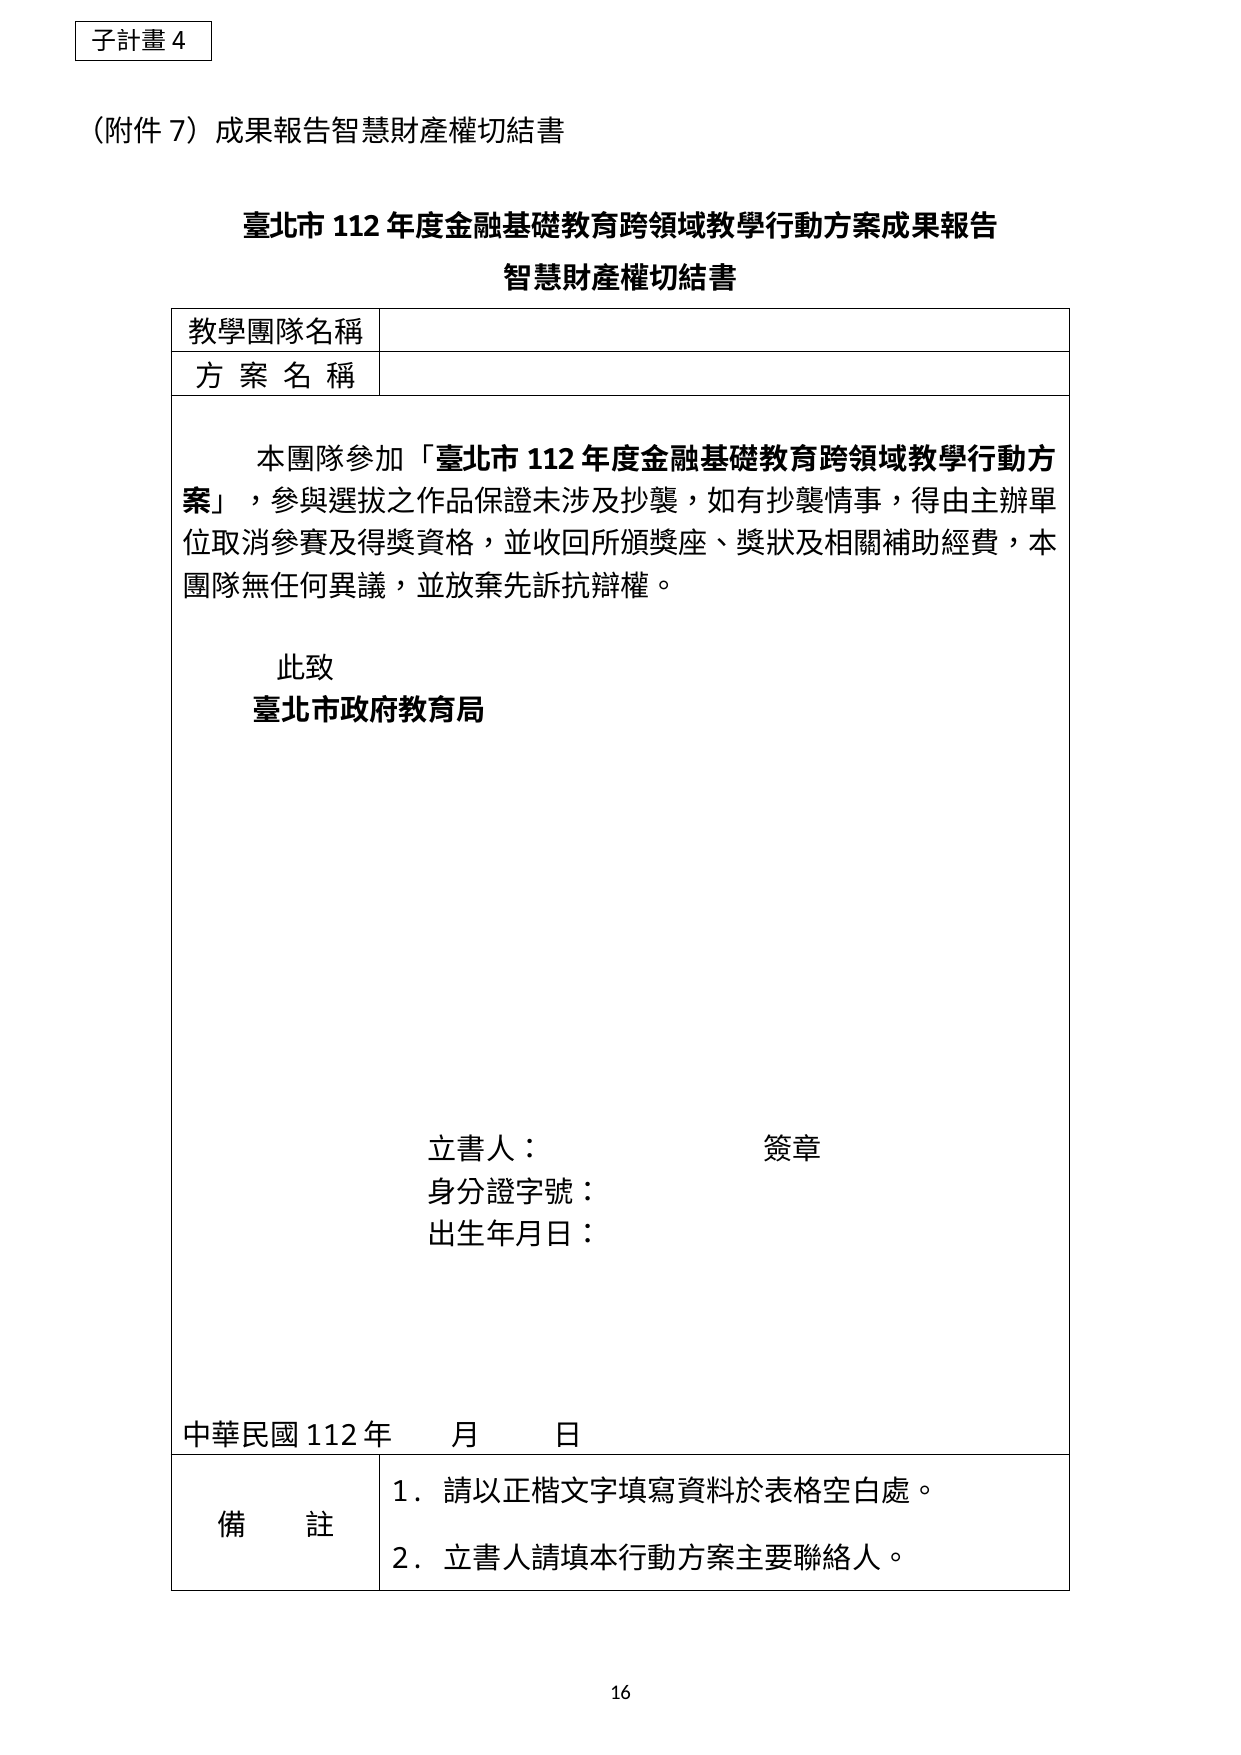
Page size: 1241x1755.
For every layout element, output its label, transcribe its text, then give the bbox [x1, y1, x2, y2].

table_header [380, 309, 1069, 351]
table_cell 方 案 名 稱 [172, 352, 379, 394]
table_cell 備 註 [172, 1455, 379, 1590]
text 臺北市112年度金融基礎教育跨領域教學行動方案成果報告 [75, 202, 1166, 245]
table_cell [380, 352, 1069, 394]
table_cell 本團隊參加「臺北市112年度金融基礎教育跨領域教學行動方案」，參與選拔之作品保證未涉及抄襲，如有抄襲情事，得由主辦單位取消參賽及得獎資格，並收回所頒獎座、獎狀及相關補助經費，本團隊無任何異議，並放棄先訴抗辯權。 此致 臺北市政府教育局 立書人： 簽章 身分證字號： 出生年月日： 中華民國112年 月 日 [172, 396, 1069, 1454]
table_cell 1. 請以正楷文字填寫資料於表格空白處。 2. 立書人請填本行動方案主要聯絡人。 [380, 1455, 1069, 1590]
text 子計畫4 [91, 29, 196, 53]
text 智慧財產權切結書 [75, 255, 1166, 297]
text （附件7）成果報告智慧財產權切結書 [75, 108, 1166, 150]
table_header 教學團隊名稱 [172, 309, 379, 351]
